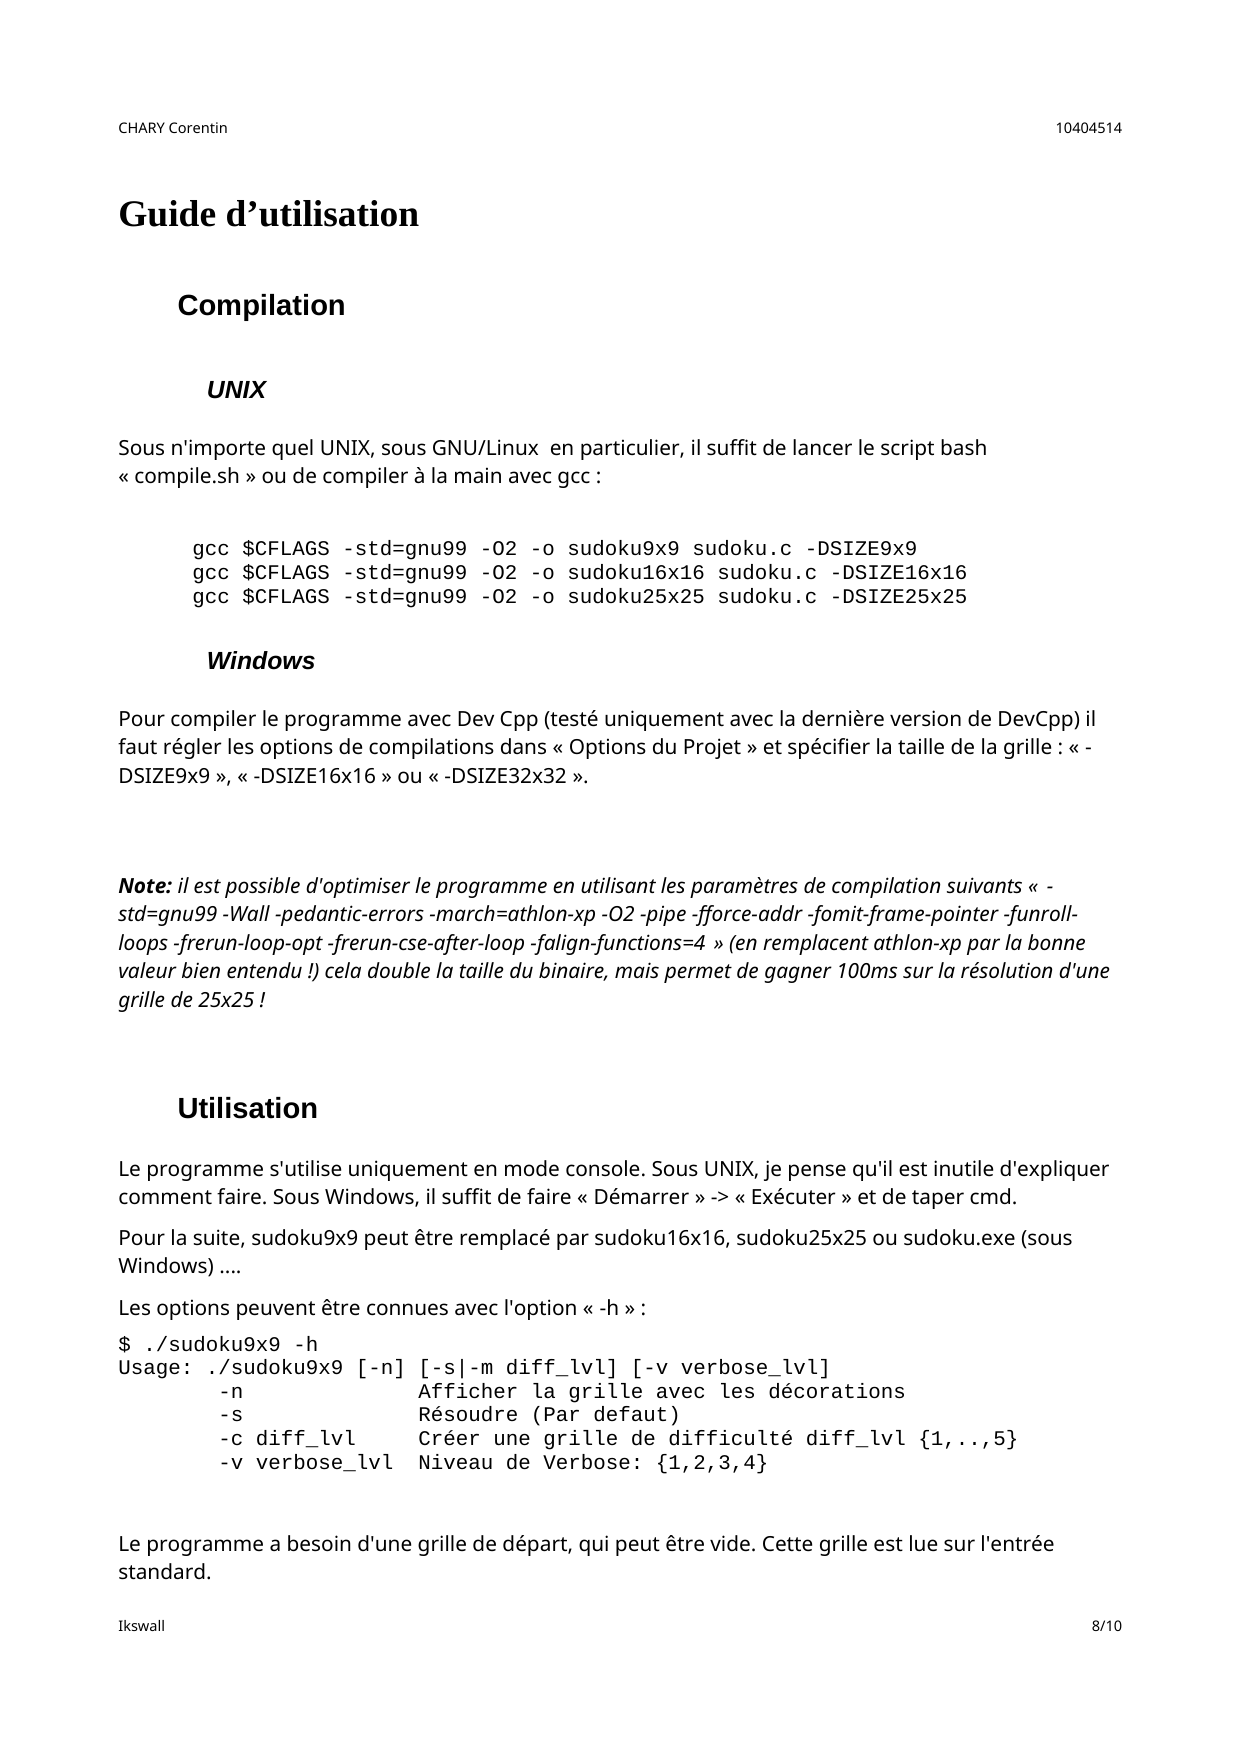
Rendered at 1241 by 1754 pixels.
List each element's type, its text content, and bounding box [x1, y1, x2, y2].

text gcc $CFLAGS -std=gnu99 -O2 -o sudoku9x9 sudoku.c -DSIZE9x9 gcc $CFLAGS -std=gnu99 -O2 -o sudoku16x16 sudoku.c -DSIZE16x16 gcc $CFLAGS -std=gnu99 -O2 -o sudoku25x25 sudoku.c -DSIZE25x25 [118, 538, 1122, 609]
text Le programme s'utilise uniquement en mode console. Sous UNIX, je pense qu'il est inutile d'expliquer comment faire. Sous Windows, il suffit de faire « Démarrer » -> « Exécuter » et de taper cmd. [118, 1154, 1122, 1211]
text Note: il est possible d'optimiser le programme en utilisant les paramètres de compilation suivants « -std=gnu99 -Wall -pedantic-errors -march=athlon-xp -O2 -pipe -fforce-addr -fomit-frame-pointer -funroll-loops -frerun-loop-opt -frerun-cse-after-loop -falign-functions=4 » (en remplacent athlon-xp par la bonne valeur bien entendu !) cela double la taille du binaire, mais permet de gagner 100ms sur la résolution d'une grille de 25x25 ! [118, 843, 1122, 1013]
text Sous n'importe quel UNIX, sous GNU/Linux en particulier, il suffit de lancer le script bash « compile.sh » ou de compiler à la main avec gcc : [118, 433, 1122, 490]
subtitle UNIX [207, 376, 1122, 403]
text Le programme a besoin d'une grille de départ, qui peut être vide. Cette grille est lue sur l'entrée standard. [118, 1529, 1122, 1586]
subtitle Guide d’utilisation [118, 192, 1122, 234]
subtitle Compilation [177, 288, 1122, 321]
text Pour compiler le programme avec Dev Cpp (testé uniquement avec la dernière version de DevCpp) il faut régler les options de compilations dans « Options du Projet » et spécifier la taille de la grille : « -DSIZE9x9 », « -DSIZE16x16 » ou « -DSIZE32x32 ». [118, 704, 1122, 789]
subtitle Utilisation [177, 1092, 1122, 1124]
text $ ./sudoku9x9 -h Usage: ./sudoku9x9 [-n] [-s|-m diff_lvl] [-v verbose_lvl] -n Afficher la grille avec les décorations -s Résoudre (Par defaut) -c diff_lvl Créer une grille de difficulté diff_lvl {1,..,5} -v verbose_lvl Niveau de Verbose: {1,2,3,4} [118, 1333, 1122, 1475]
subtitle Windows [207, 647, 1122, 674]
text Pour la suite, sudoku9x9 peut être remplacé par sudoku16x16, sudoku25x25 ou sudoku.exe (sous Windows) .... [118, 1223, 1122, 1280]
text Les options peuvent être connues avec l'option « -h » : [118, 1293, 1122, 1321]
